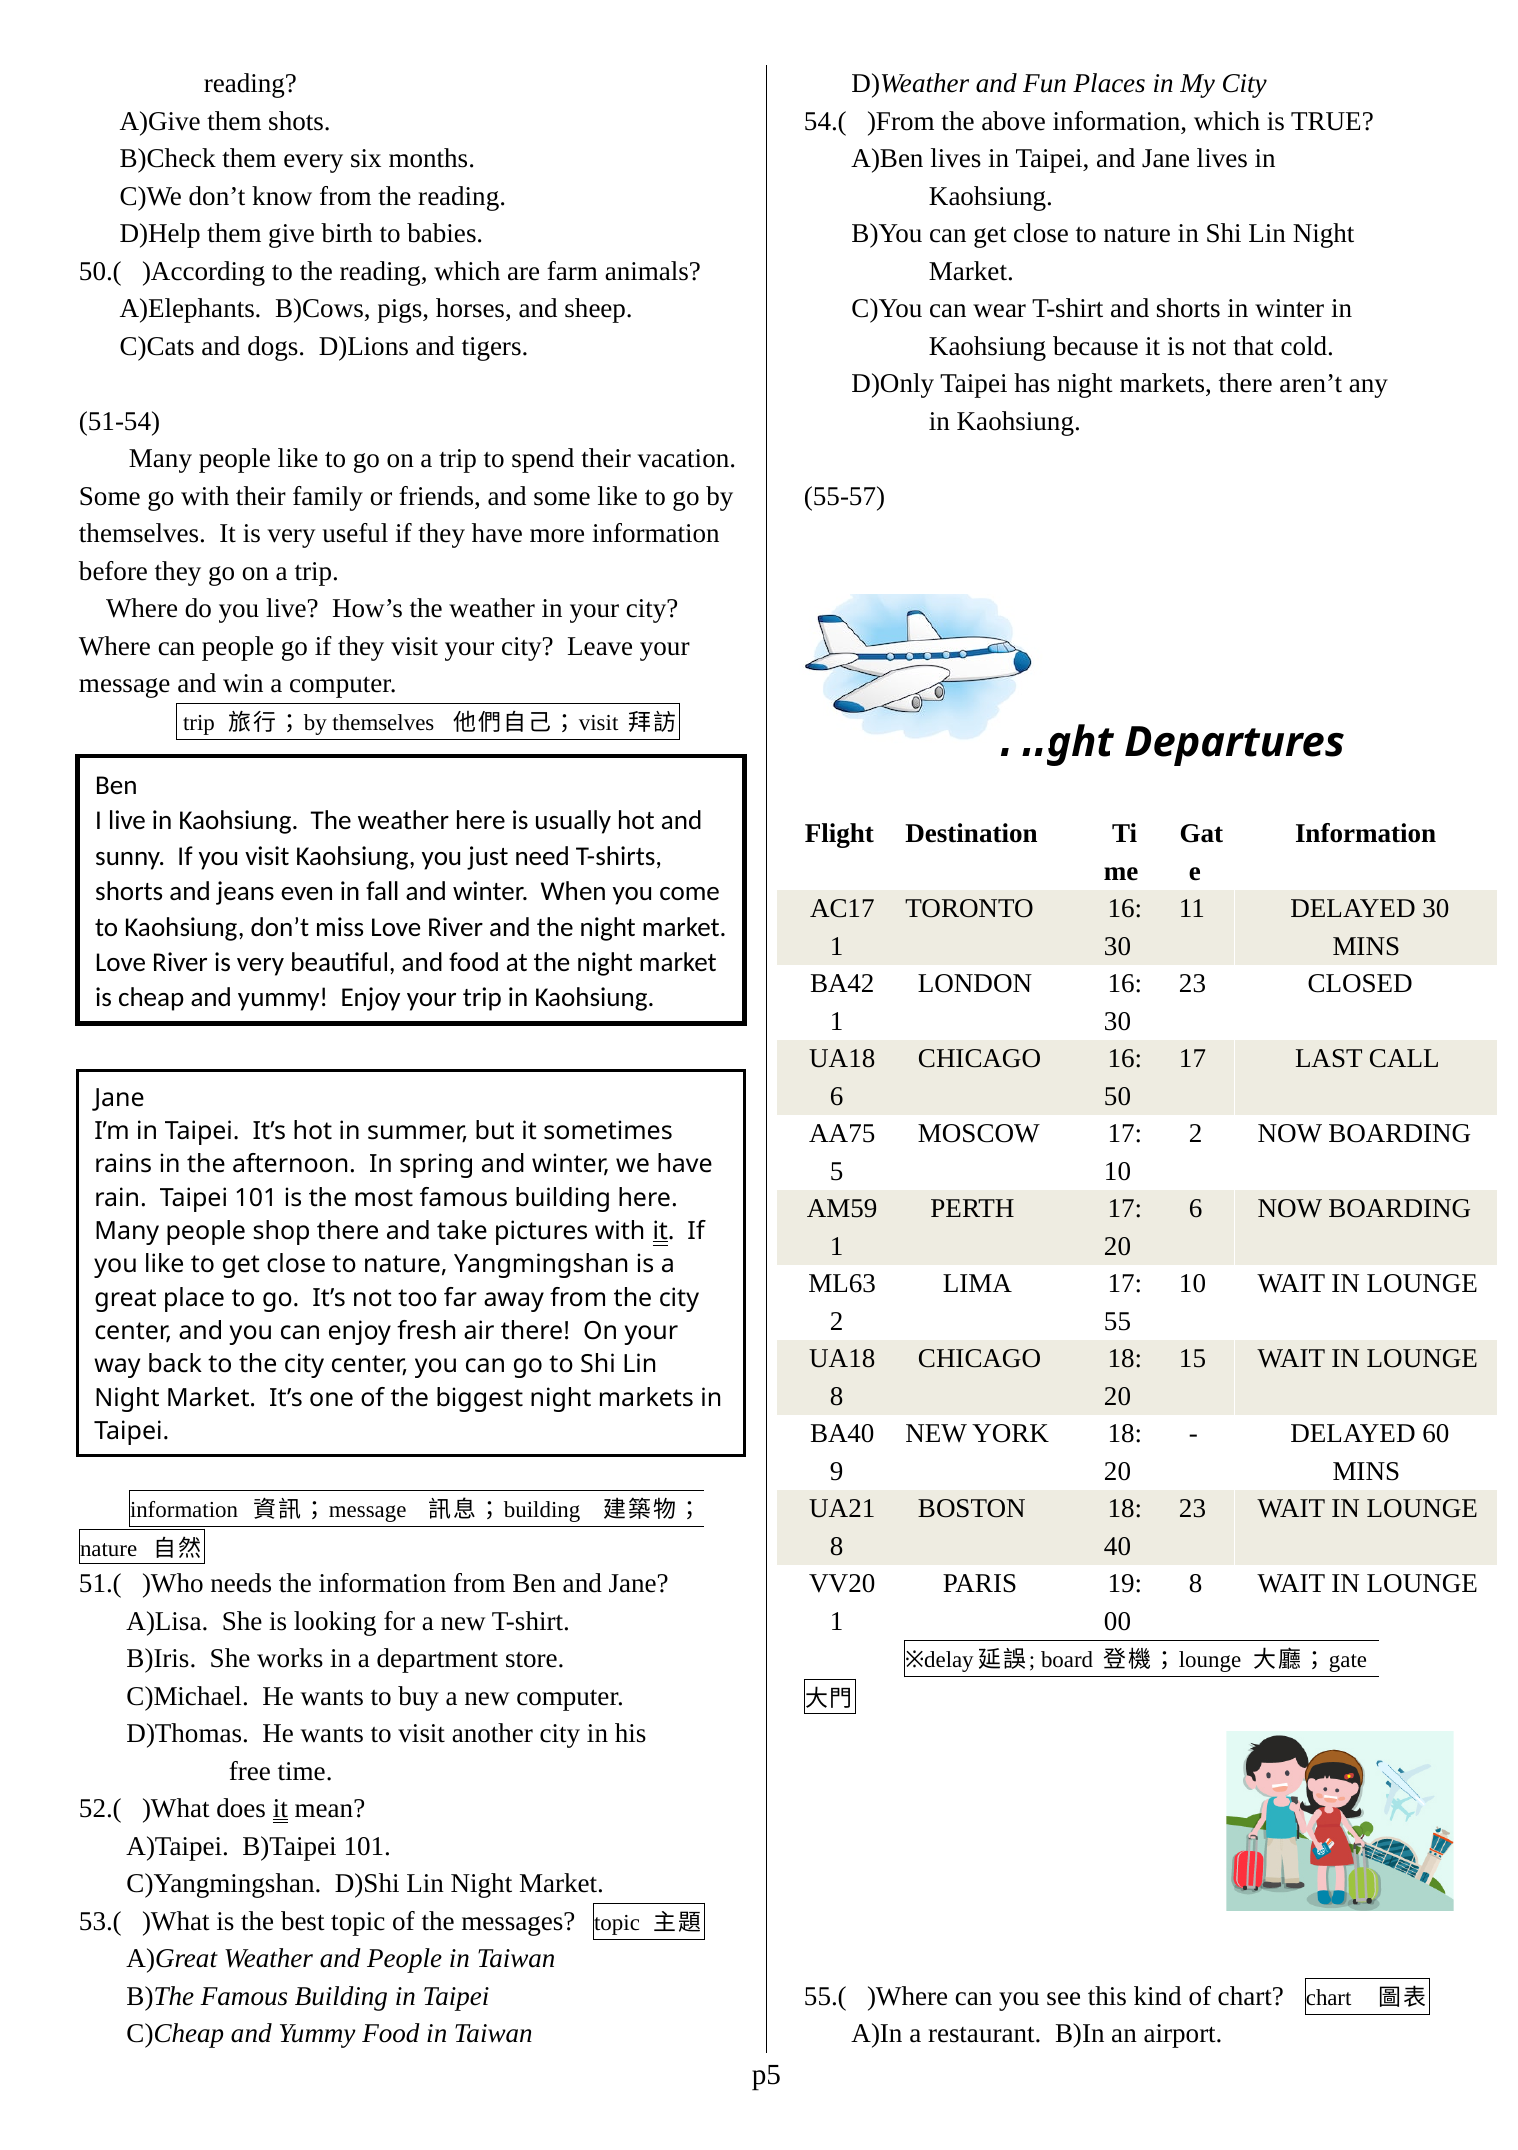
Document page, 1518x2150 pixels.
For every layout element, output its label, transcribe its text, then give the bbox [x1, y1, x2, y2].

text B)Iris. She works in a department store. [79, 1640, 744, 1677]
text A)Elephants. B)Cows, pigs, horses, and sheep. [79, 290, 744, 327]
text 54.( )From the above information, which is TRUE? [788, 102, 1454, 140]
table_cell NOW BOARDING [1235, 1115, 1497, 1190]
text A)Lisa. She is looking for a new T-shirt. [79, 1602, 744, 1640]
table_cell CHICAGO [891, 1340, 1068, 1415]
text I live in Kaohsiung. The weather here is usually hot and sunny. If you visit Kaohsiung, you just need T-shirts, shorts and jeans even in fall and winter. When you come to Kaohsiung, don’t miss Love River and the night market. Love River is very beautiful, and food at the night market is cheap and yummy! Enjoy your trip in Kaohsiung. [95, 801, 727, 1014]
text 52.( )What does it mean? [79, 1790, 744, 1827]
text A)Great Weather and People in Taiwan [79, 1940, 744, 1977]
table_cell LIMA [891, 1265, 1068, 1340]
text B)Check them every six months. [79, 140, 744, 177]
table_cell 19:00 [1068, 1565, 1156, 1640]
table_cell 16:30 [1068, 890, 1156, 965]
text in Kaohsiung. [788, 402, 1454, 440]
text D)Thomas. He wants to visit another city in his [79, 1715, 744, 1752]
table_cell AM591 [777, 1190, 891, 1265]
table_cell 17:55 [1068, 1265, 1156, 1340]
table_cell CHICAGO [891, 1040, 1068, 1115]
table_cell 6 [1156, 1190, 1234, 1265]
text 50.( )According to the reading, which are farm animals? [79, 252, 744, 290]
table_cell MOSCOW [891, 1115, 1068, 1190]
table_cell AA755 [777, 1115, 891, 1190]
picture [798, 594, 1050, 748]
table_cell 23 [1156, 1490, 1234, 1565]
table_cell LAST CALL [1235, 1040, 1497, 1115]
table_cell 18:20 [1068, 1415, 1156, 1490]
text reading? [79, 65, 744, 102]
table_header Gate [1156, 815, 1234, 890]
table_cell NEW YORK [891, 1415, 1068, 1490]
table_cell WAIT IN LOUNGE [1235, 1340, 1497, 1415]
table_cell BOSTON [891, 1490, 1068, 1565]
text D)Weather and Fun Places in My City [788, 65, 1454, 102]
table_cell 18:20 [1068, 1340, 1156, 1415]
table_cell UA186 [777, 1040, 891, 1115]
text A)Taipei. B)Taipei 101. [79, 1827, 744, 1865]
table_cell PERTH [891, 1190, 1068, 1265]
table_cell NOW BOARDING [1235, 1190, 1497, 1265]
text Ben [95, 766, 727, 801]
table_cell WAIT IN LOUNGE [1235, 1265, 1497, 1340]
table_cell 17:10 [1068, 1115, 1156, 1190]
table_cell LONDON [891, 965, 1068, 1040]
text D)Help them give birth to babies. [79, 215, 744, 252]
table_cell - [1156, 1415, 1234, 1490]
text (55-57) [788, 477, 1454, 515]
picture [1226, 1731, 1454, 1911]
table_cell BA421 [777, 965, 891, 1040]
table_cell 15 [1156, 1340, 1234, 1415]
text Market. [788, 252, 1454, 290]
text I’m in Taipei. It’s hot in summer, but it sometimes rains in the afternoon. In spring and winter, we have rain. Taipei 101 is the most famous building here. Many people shop there and take pictures with it. If you like to get close to nature, Yangmingshan is a great place to go. It’s not too far away from the city center, and you can enjoy fresh air there! On your way back to the city center, you can go to Shi Lin Night Market. It’s one of the biggest night markets in Taipei. [94, 1113, 728, 1446]
table_cell DELAYED 30 MINS [1235, 890, 1497, 965]
table_cell 16:30 [1068, 965, 1156, 1040]
table_header Flight [777, 815, 891, 890]
text B)The Famous Building in Taipei [79, 1977, 744, 2015]
table_cell BA409 [777, 1415, 891, 1490]
table_header Information [1235, 815, 1497, 890]
text Flight Departures [788, 702, 1454, 777]
table_cell 18:40 [1068, 1490, 1156, 1565]
text C)You can wear T-shirt and shorts in winter in [788, 290, 1454, 327]
text Where do you live? How’s the weather in your city? Where can people go if they visit your city? Leave your message and win a computer. [79, 590, 744, 702]
text 55.( )Where can you see this kind of chart? chart 圖表 [788, 1977, 1429, 2015]
table_cell 17:20 [1068, 1190, 1156, 1265]
text Many people like to go on a trip to spend their vacation. Some go with their family or friends, and some like to go by themselves. It is very useful if they have more information before they go on a trip. [79, 440, 744, 590]
table_cell ML632 [777, 1265, 891, 1340]
text Jane [94, 1079, 728, 1113]
text Kaohsiung. [788, 177, 1454, 215]
table_cell AC171 [777, 890, 891, 965]
table_cell VV201 [777, 1565, 891, 1640]
text free time. [79, 1752, 744, 1790]
text C)Michael. He wants to buy a new computer. [79, 1677, 744, 1715]
table_header Time [1068, 815, 1156, 890]
table_cell 16:50 [1068, 1040, 1156, 1115]
text C)Yangmingshan. D)Shi Lin Night Market. [79, 1865, 744, 1902]
table_cell WAIT IN LOUNGE [1235, 1490, 1497, 1565]
text C)Cheap and Yummy Food in Taiwan [79, 2015, 744, 2052]
table_cell PARIS [891, 1565, 1068, 1640]
text [705, 1902, 744, 1940]
text ※delay延誤; board登機；lounge大廳；gate大門 [788, 1640, 1404, 1715]
text D)Only Taipei has night markets, there aren’t any [788, 365, 1454, 402]
text trip旅行；by themselves他們自己；visit拜訪 [79, 702, 679, 740]
text C)Cats and dogs. D)Lions and tigers. [79, 327, 744, 365]
table_cell 8 [1156, 1565, 1234, 1640]
text C)We don’t know from the reading. [79, 177, 744, 215]
table_cell 2 [1156, 1115, 1234, 1190]
text A)Give them shots. [79, 102, 744, 140]
text A)Ben lives in Taipei, and Jane lives in [788, 140, 1454, 177]
text B)You can get close to nature in Shi Lin Night [788, 215, 1454, 252]
table_cell 10 [1156, 1265, 1234, 1340]
table_cell TORONTO [891, 890, 1068, 965]
text information資訊；message訊息；building建築物；nature自然 [79, 1490, 744, 1565]
table_cell 17 [1156, 1040, 1234, 1115]
table_cell 23 [1156, 965, 1234, 1040]
text (51-54) [79, 402, 744, 440]
table_cell UA188 [777, 1340, 891, 1415]
text Kaohsiung because it is not that cold. [788, 327, 1454, 365]
text 53.( )What is the best topic of the messages? topic主題 [79, 1902, 704, 1940]
table_cell CLOSED [1235, 965, 1497, 1040]
table_header Destination [891, 815, 1068, 890]
table_cell WAIT IN LOUNGE [1235, 1565, 1497, 1640]
table_cell UA218 [777, 1490, 891, 1565]
table_cell 11 [1156, 890, 1234, 965]
text 51.( )Who needs the information from Ben and Jane? [79, 1565, 744, 1602]
text [680, 702, 744, 740]
text A)In a restaurant. B)In an airport. [788, 2015, 1454, 2052]
table_cell DELAYED 60 MINS [1235, 1415, 1497, 1490]
